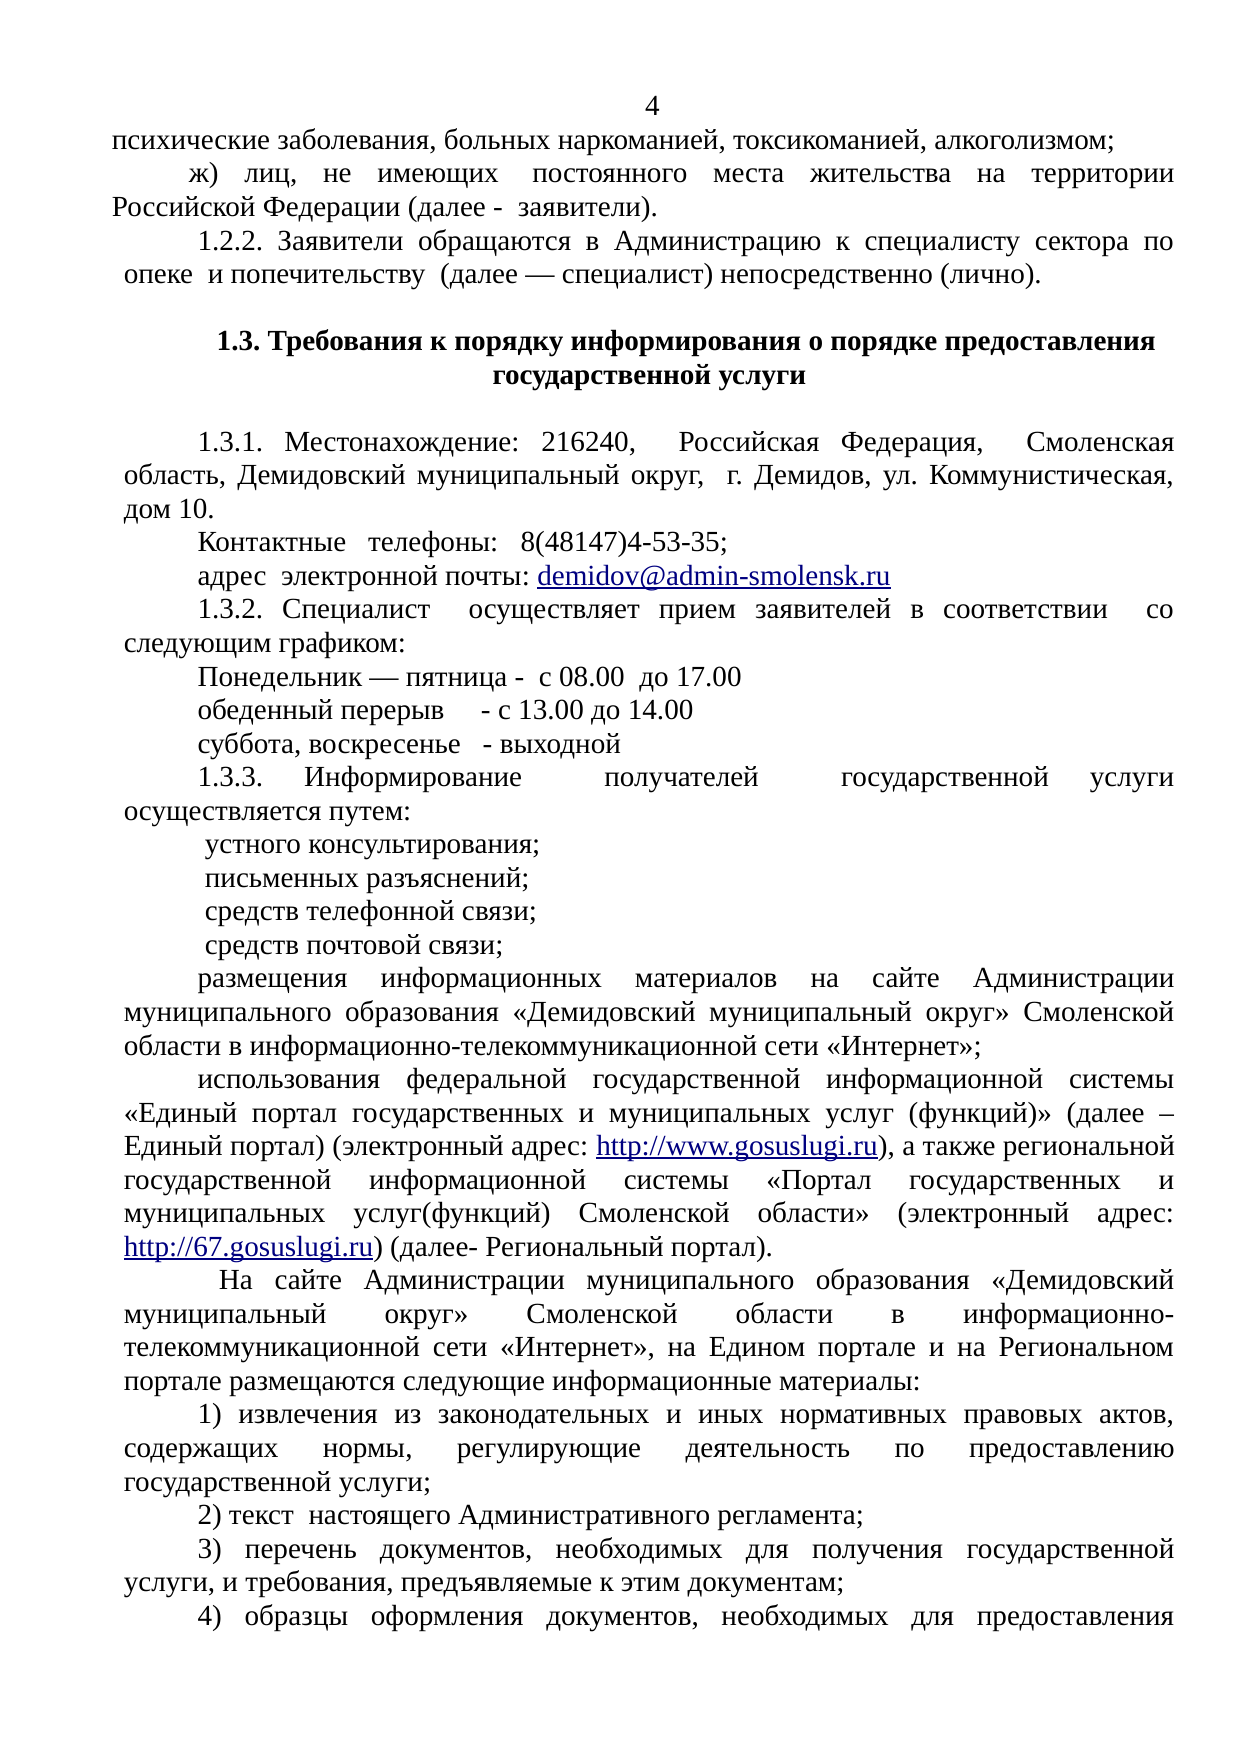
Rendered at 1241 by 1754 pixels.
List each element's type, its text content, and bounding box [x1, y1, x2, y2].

text 1.3.1. Местонахождение: 216240, Российская Федерация, Смоленская область, Демидовский муниципальный округ, г. Демидов, ул. Коммунистическая, дом 10. [123, 424, 1175, 524]
text На сайте Администрации муниципального образования «Демидовский муниципальный округ» Смоленской области в информационно-телекоммуникационной сети «Интернет», на Едином портале и на Региональном портале размещаются следующие информационные материалы: [123, 1262, 1175, 1397]
text Контактные телефоны: 8(48147)4-53-35; [123, 524, 1175, 558]
text 1) извлечения из законодательных и иных нормативных правовых актов, содержащих нормы, регулирующие деятельность по предоставлению государственной услуги; [123, 1397, 1175, 1497]
text размещения информационных материалов на сайте Администрации муниципального образования «Демидовский муниципальный округ» Смоленской области в информационно-телекоммуникационной сети «Интернет»; [123, 961, 1175, 1061]
text использования федеральной государственной информационной системы «Единый портал государственных и муниципальных услуг (функций)» (далее – Единый портал) (электронный адрес: http://www.gosuslugi.ru), а также региональной государственной информационной системы «Портал государственных и муниципальных услуг(функций) Смоленской области» (электронный адрес: http://67.gosuslugi.ru) (далее- Региональный портал). [123, 1061, 1175, 1262]
text письменных разъяснений; [123, 860, 1175, 893]
text обеденный перерыв - с 13.00 до 14.00 [123, 692, 1175, 726]
text средств почтовой связи; [123, 927, 1175, 961]
text психические заболевания, больных наркоманией, токсикоманией, алкоголизмом; [112, 122, 1175, 156]
text средств телефонной связи; [123, 893, 1175, 927]
text 1.3..Требования к порядку информирования о порядке предоставления государственной услуги [123, 323, 1175, 390]
text 4) образцы оформления документов, необходимых для предоставления [123, 1598, 1175, 1631]
text 1.2.2. Заявители обращаются в Администрацию к специалисту сектора по опеке и попечительству (далее — специалист) непосредственно (лично). [123, 223, 1175, 290]
text устного консультирования; [123, 826, 1175, 860]
text 1.3.2. Специалист осуществляет прием заявителей в соответствии со следующим графиком: [123, 592, 1175, 659]
text 2) текст настоящего Административного регламента; [123, 1497, 1175, 1531]
text адрес электронной почты: demidov@admin-smolensk.ru [123, 558, 1175, 592]
text Понедельник — пятница - с 08.00 до 17.00 [123, 659, 1175, 692]
text суббота, воскресенье - выходной [123, 726, 1175, 759]
text 3) перечень документов, необходимых для получения государственной услуги, и требования, предъявляемые к этим документам; [123, 1531, 1175, 1598]
text ж) лиц, не имеющих постоянного места жительства на территории Российской Федерации (далее - заявители). [112, 156, 1175, 223]
text 1.3.3. Информирование получателей государственной услуги осуществляется путем: [123, 759, 1175, 826]
